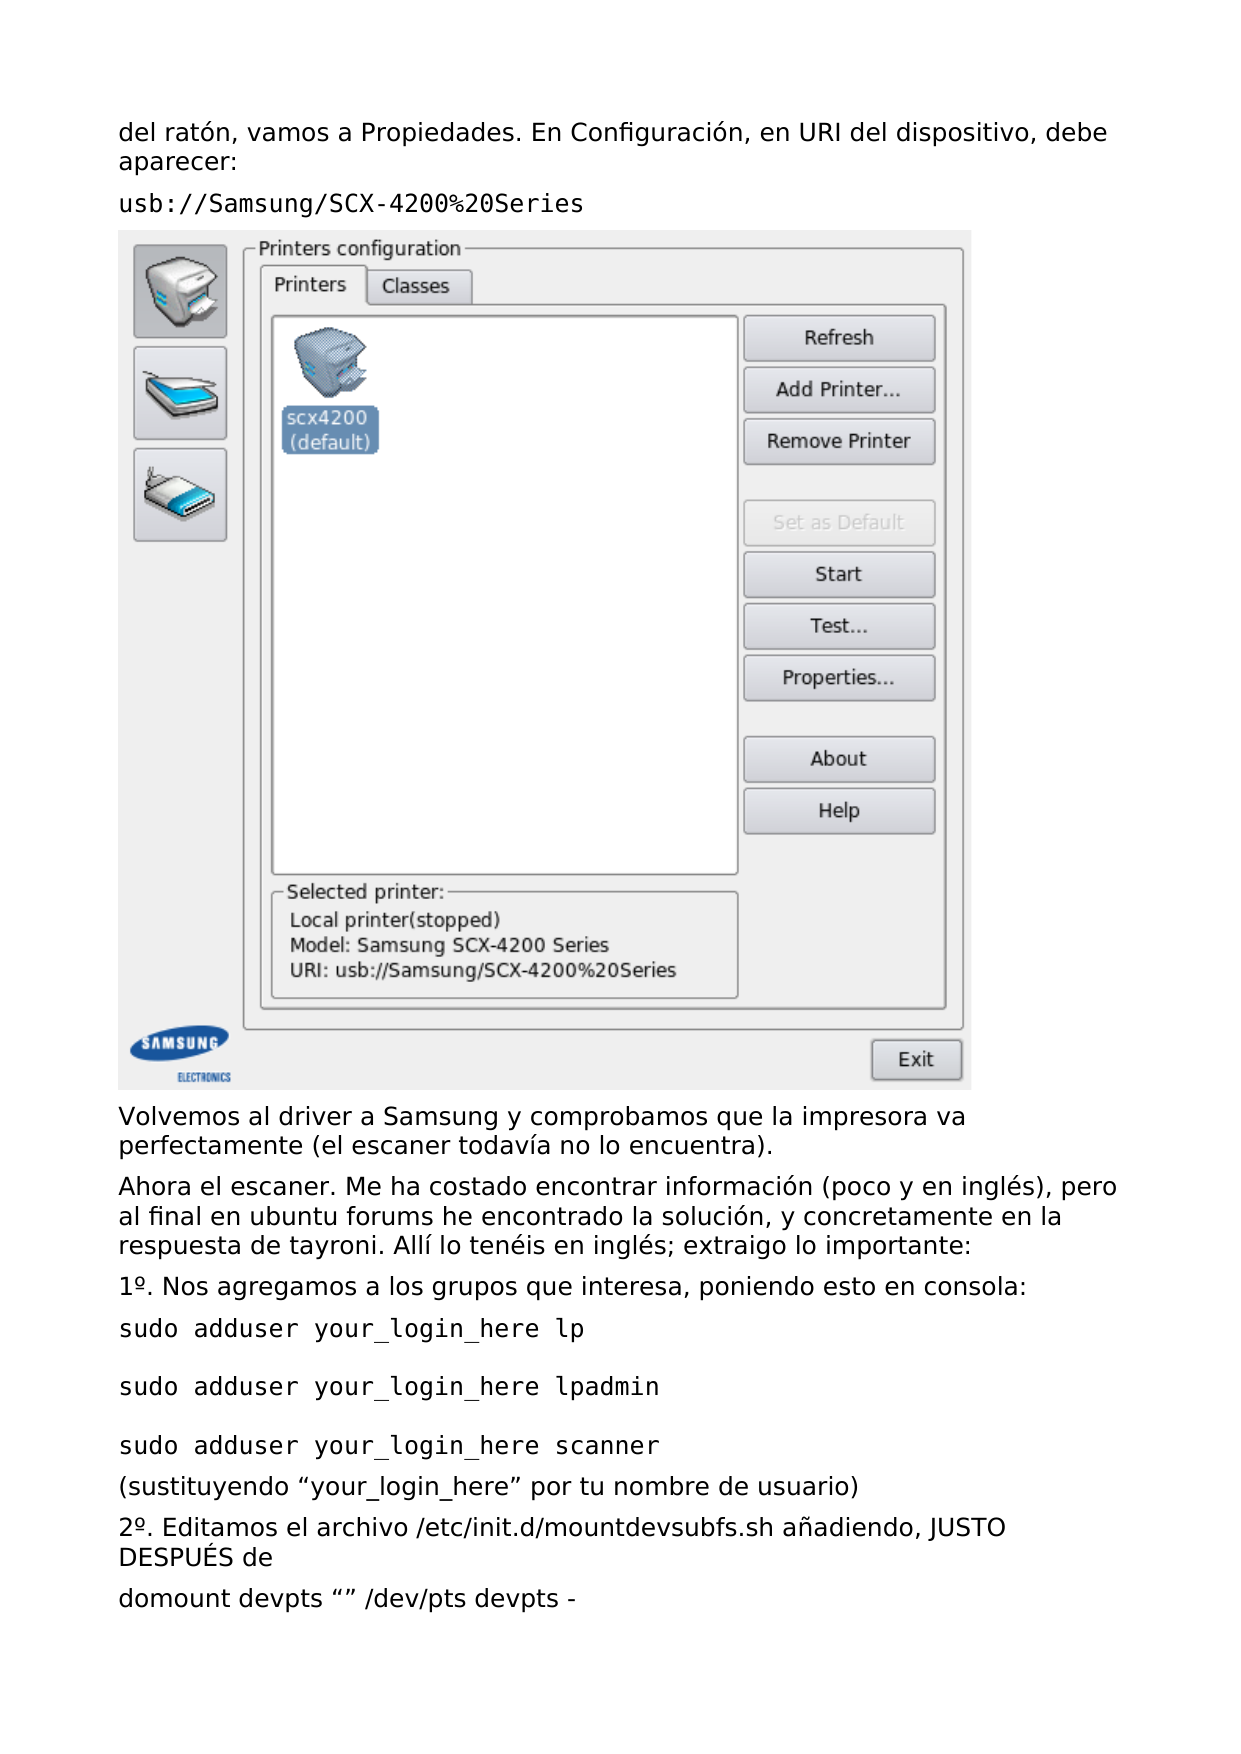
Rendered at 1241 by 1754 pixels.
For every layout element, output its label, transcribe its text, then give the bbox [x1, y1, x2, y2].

text (sustituyendo “your_login_here” por tu nombre de usuario) [118, 1472, 1122, 1501]
text del ratón, vamos a Propiedades. En Configuración, en URI del dispositivo, debe aparecer: [118, 118, 1122, 176]
text usb://Samsung/SCX-4200%20Series [118, 189, 1122, 218]
text Volvemos al driver a Samsung y comprobamos que la impresora va perfectamente (el escaner todavía no lo encuentra). [118, 1102, 1122, 1160]
text 2º. Editamos el archivo /etc/init.d/mountdevsubfs.sh añadiendo, JUSTO DESPUÉS de [118, 1513, 1122, 1572]
text domount devpts “” /dev/pts devpts [118, 1584, 1122, 1613]
picture [118, 230, 972, 1090]
text Ahora el escaner. Me ha costado encontrar información (poco y en inglés), pero al final en ubuntu forums he encontrado la solución, y concretamente en la respuesta de tayroni. Allí lo tenéis en inglés; extraigo lo importante: [118, 1173, 1122, 1260]
text 1º. Nos agregamos a los grupos que interesa, poniendo esto en consola: [118, 1273, 1122, 1302]
text sudo adduser your_login_here lp sudo adduser your_login_here lpadmin sudo adduser your_login_here scanner [118, 1314, 1122, 1460]
